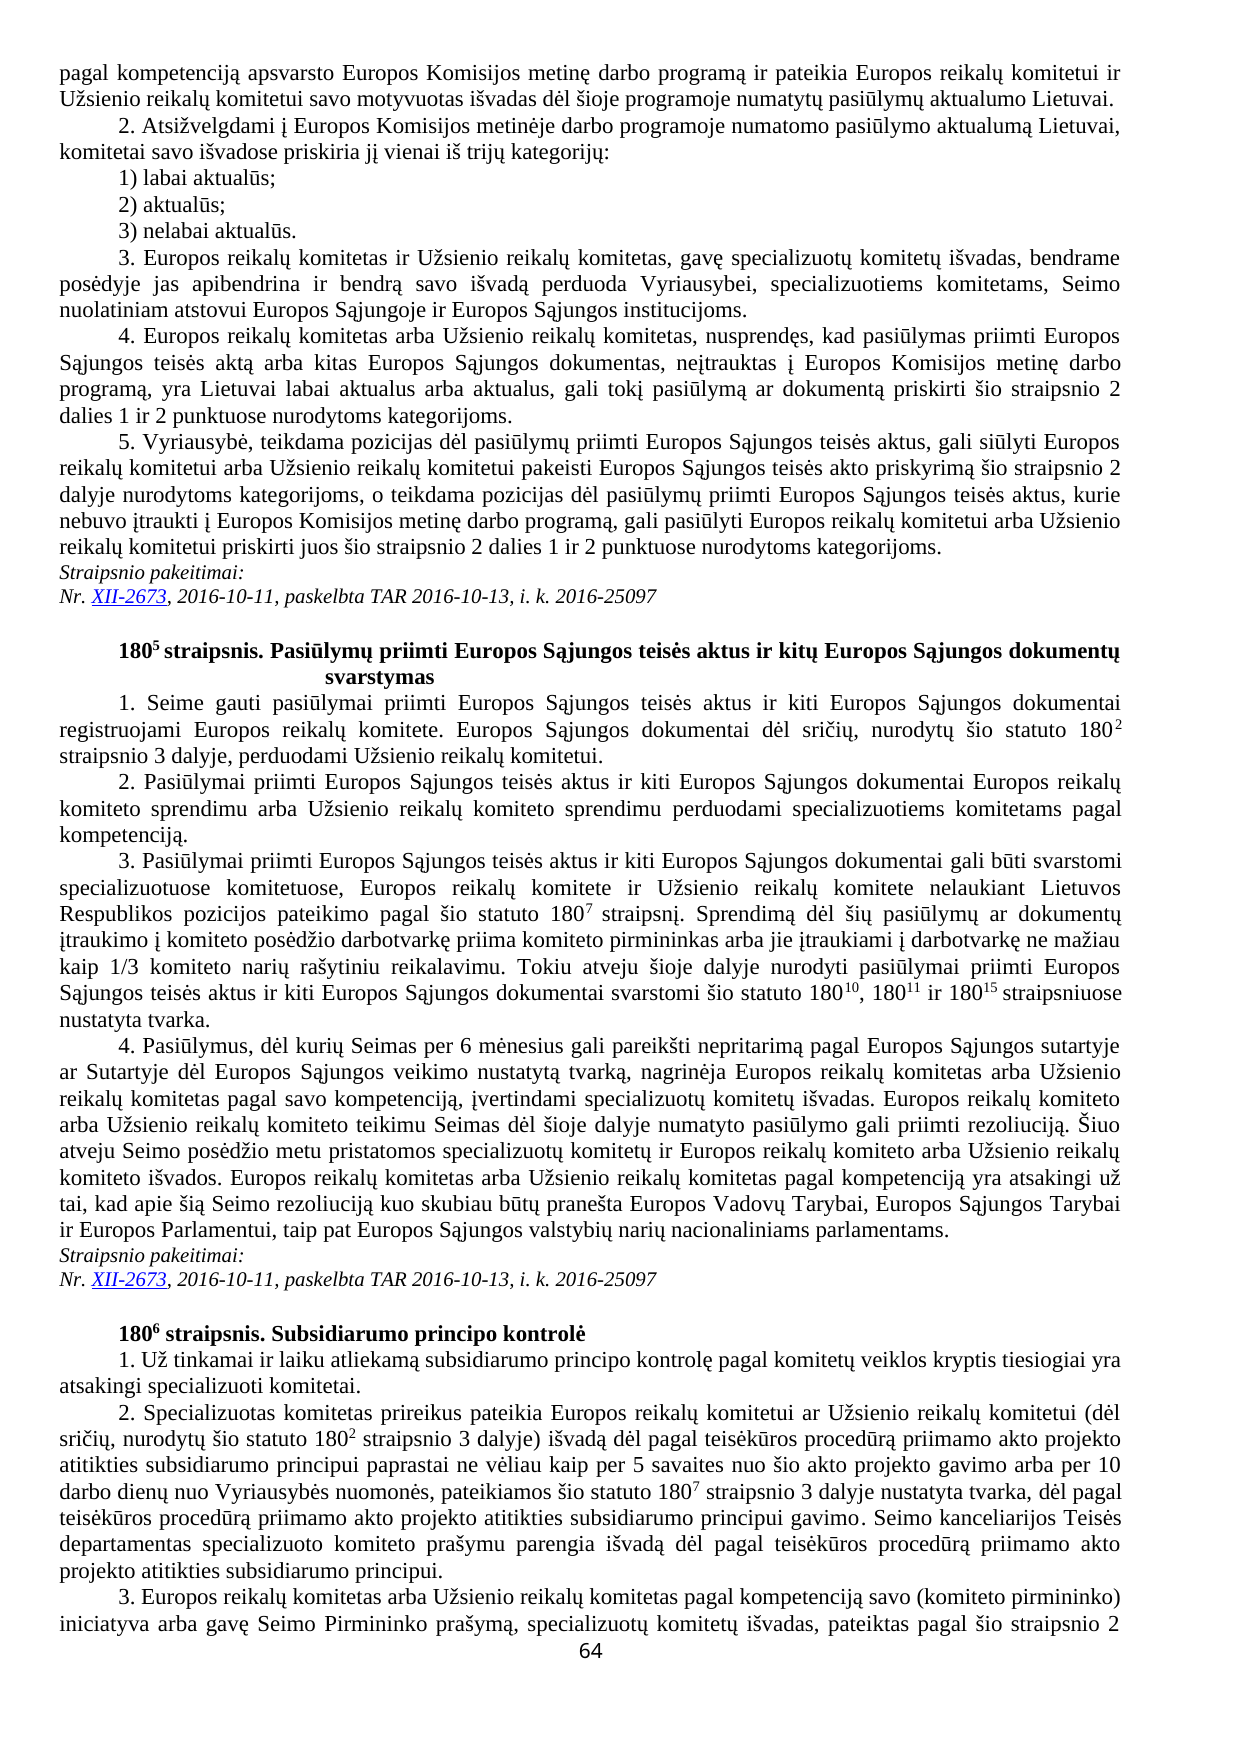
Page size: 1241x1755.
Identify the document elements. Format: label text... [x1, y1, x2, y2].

text Nr. XII-2673, 2016-10-11, paskelbta TAR 2016-10-13, i. k. 2016-25097 [59, 584, 1122, 608]
text 5. Vyriausybė, teikdama pozicijas dėl pasiūlymų priimti Europos Sąjungos teisės aktus, gali siūlyti Europos reikalų komitetui arba Užsienio reikalų komitetui pakeisti Europos Sąjungos teisės akto priskyrimą šio straipsnio 2 dalyje nurodytoms kategorijoms, o teikdama pozicijas dėl pasiūlymų priimti Europos Sąjungos teisės aktus, kurie nebuvo įtraukti į Europos Komisijos metinę darbo programą, gali pasiūlyti Europos reikalų komitetui arba Užsienio reikalų komitetui priskirti juos šio straipsnio 2 dalies 1 ir 2 punktuose nurodytoms kategorijoms. [59, 428, 1122, 560]
text 3) nelabai aktualūs. [59, 217, 1122, 243]
text 2) aktualūs; [59, 191, 1122, 217]
text 3. Europos reikalų komitetas ir Užsienio reikalų komitetas, gavę specializuotų komitetų išvadas, bendrame posėdyje jas apibendrina ir bendrą savo išvadą perduoda Vyriausybei, specializuotiems komitetams, Seimo nuolatiniam atstovui Europos Sąjungoje ir Europos Sąjungos institucijoms. [59, 243, 1122, 323]
text 3. Europos reikalų komitetas arba Užsienio reikalų komitetas pagal kompetenciją savo (komiteto pirmininko) iniciatyva arba gavę Seimo Pirmininko prašymą, specializuotų komitetų išvadas, pateiktas pagal šio straipsnio 2 [59, 1583, 1122, 1636]
text 1806 straipsnis. Subsidiarumo principo kontrolė [59, 1320, 1122, 1346]
text 1805 straipsnis. Pasiūlymų priimti Europos Sąjungos teisės aktus ir kitų Europos Sąjungos dokumentų svarstymas [118, 637, 1122, 689]
text 2. Atsižvelgdami į Europos Komisijos metinėje darbo programoje numatomo pasiūlymo aktualumą Lietuvai, komitetai savo išvadose priskiria jį vienai iš trijų kategorijų: [59, 112, 1122, 164]
text 1. Seime gauti pasiūlymai priimti Europos Sąjungos teisės aktus ir kiti Europos Sąjungos dokumentai registruojami Europos reikalų komitete. Europos Sąjungos dokumentai dėl sričių, nurodytų šio statuto 1802 straipsnio 3 dalyje, perduodami Užsienio reikalų komitetui. [59, 689, 1122, 768]
text 3. Pasiūlymai priimti Europos Sąjungos teisės aktus ir kiti Europos Sąjungos dokumentai gali būti svarstomi specializuotuose komitetuose, Europos reikalų komitete ir Užsienio reikalų komitete nelaukiant Lietuvos Respublikos pozicijos pateikimo pagal šio statuto 1807 straipsnį. Sprendimą dėl šių pasiūlymų ar dokumentų įtraukimo į komiteto posėdžio darbotvarkę priima komiteto pirmininkas arba jie įtraukiami į darbotvarkę ne mažiau kaip 1/3 komiteto narių rašytiniu reikalavimu. Tokiu atveju šioje dalyje nurodyti pasiūlymai priimti Europos Sąjungos teisės aktus ir kiti Europos Sąjungos dokumentai svarstomi šio statuto 18010, 18011 ir 18015 straipsniuose nustatyta tvarka. [59, 847, 1122, 1032]
text Nr. XII-2673, 2016-10-11, paskelbta TAR 2016-10-13, i. k. 2016-25097 [59, 1267, 1122, 1291]
text 2. Pasiūlymai priimti Europos Sąjungos teisės aktus ir kiti Europos Sąjungos dokumentai Europos reikalų komiteto sprendimu arba Užsienio reikalų komiteto sprendimu perduodami specializuotiems komitetams pagal kompetenciją. [59, 768, 1122, 847]
text 1) labai aktualūs; [59, 164, 1122, 191]
text 4. Pasiūlymus, dėl kurių Seimas per 6 mėnesius gali pareikšti nepritarimą pagal Europos Sąjungos sutartyje ar Sutartyje dėl Europos Sąjungos veikimo nustatytą tvarką, nagrinėja Europos reikalų komitetas arba Užsienio reikalų komitetas pagal savo kompetenciją, įvertindami specializuotų komitetų išvadas. Europos reikalų komiteto arba Užsienio reikalų komiteto teikimu Seimas dėl šioje dalyje numatyto pasiūlymo gali priimti rezoliuciją. Šiuo atveju Seimo posėdžio metu pristatomos specializuotų komitetų ir Europos reikalų komiteto arba Užsienio reikalų komiteto išvados. Europos reikalų komitetas arba Užsienio reikalų komitetas pagal kompetenciją yra atsakingi už tai, kad apie šią Seimo rezoliuciją kuo skubiau būtų pranešta Europos Vadovų Tarybai, Europos Sąjungos Tarybai ir Europos Parlamentui, taip pat Europos Sąjungos valstybių narių nacionaliniams parlamentams. [59, 1032, 1122, 1243]
text Straipsnio pakeitimai: [59, 1243, 1122, 1267]
text Straipsnio pakeitimai: [59, 560, 1122, 584]
text 4. Europos reikalų komitetas arba Užsienio reikalų komitetas, nusprendęs, kad pasiūlymas priimti Europos Sąjungos teisės aktą arba kitas Europos Sąjungos dokumentas, neįtrauktas į Europos Komisijos metinę darbo programą, yra Lietuvai labai aktualus arba aktualus, gali tokį pasiūlymą ar dokumentą priskirti šio straipsnio 2 dalies 1 ir 2 punktuose nurodytoms kategorijoms. [59, 323, 1122, 428]
text 2. Specializuotas komitetas prireikus pateikia Europos reikalų komitetui ar Užsienio reikalų komitetui (dėl sričių, nurodytų šio statuto 1802 straipsnio 3 dalyje) išvadą dėl pagal teisėkūros procedūrą priimamo akto projekto atitikties subsidiarumo principui paprastai ne vėliau kaip per 5 savaites nuo šio akto projekto gavimo arba per 10 darbo dienų nuo Vyriausybės nuomonės, pateikiamos šio statuto 1807 straipsnio 3 dalyje nustatyta tvarka, dėl pagal teisėkūros procedūrą priimamo akto projekto atitikties subsidiarumo principui gavimo. Seimo kanceliarijos Teisės departamentas specializuoto komiteto prašymu parengia išvadą dėl pagal teisėkūros procedūrą priimamo akto projekto atitikties subsidiarumo principui. [59, 1399, 1122, 1583]
text 1. Už tinkamai ir laiku atliekamą subsidiarumo principo kontrolę pagal komitetų veiklos kryptis tiesiogiai yra atsakingi specializuoti komitetai. [59, 1346, 1122, 1399]
text pagal kompetenciją apsvarsto Europos Komisijos metinę darbo programą ir pateikia Europos reikalų komitetui ir Užsienio reikalų komitetui savo motyvuotas išvadas dėl šioje programoje numatytų pasiūlymų aktualumo Lietuvai. [59, 59, 1122, 112]
